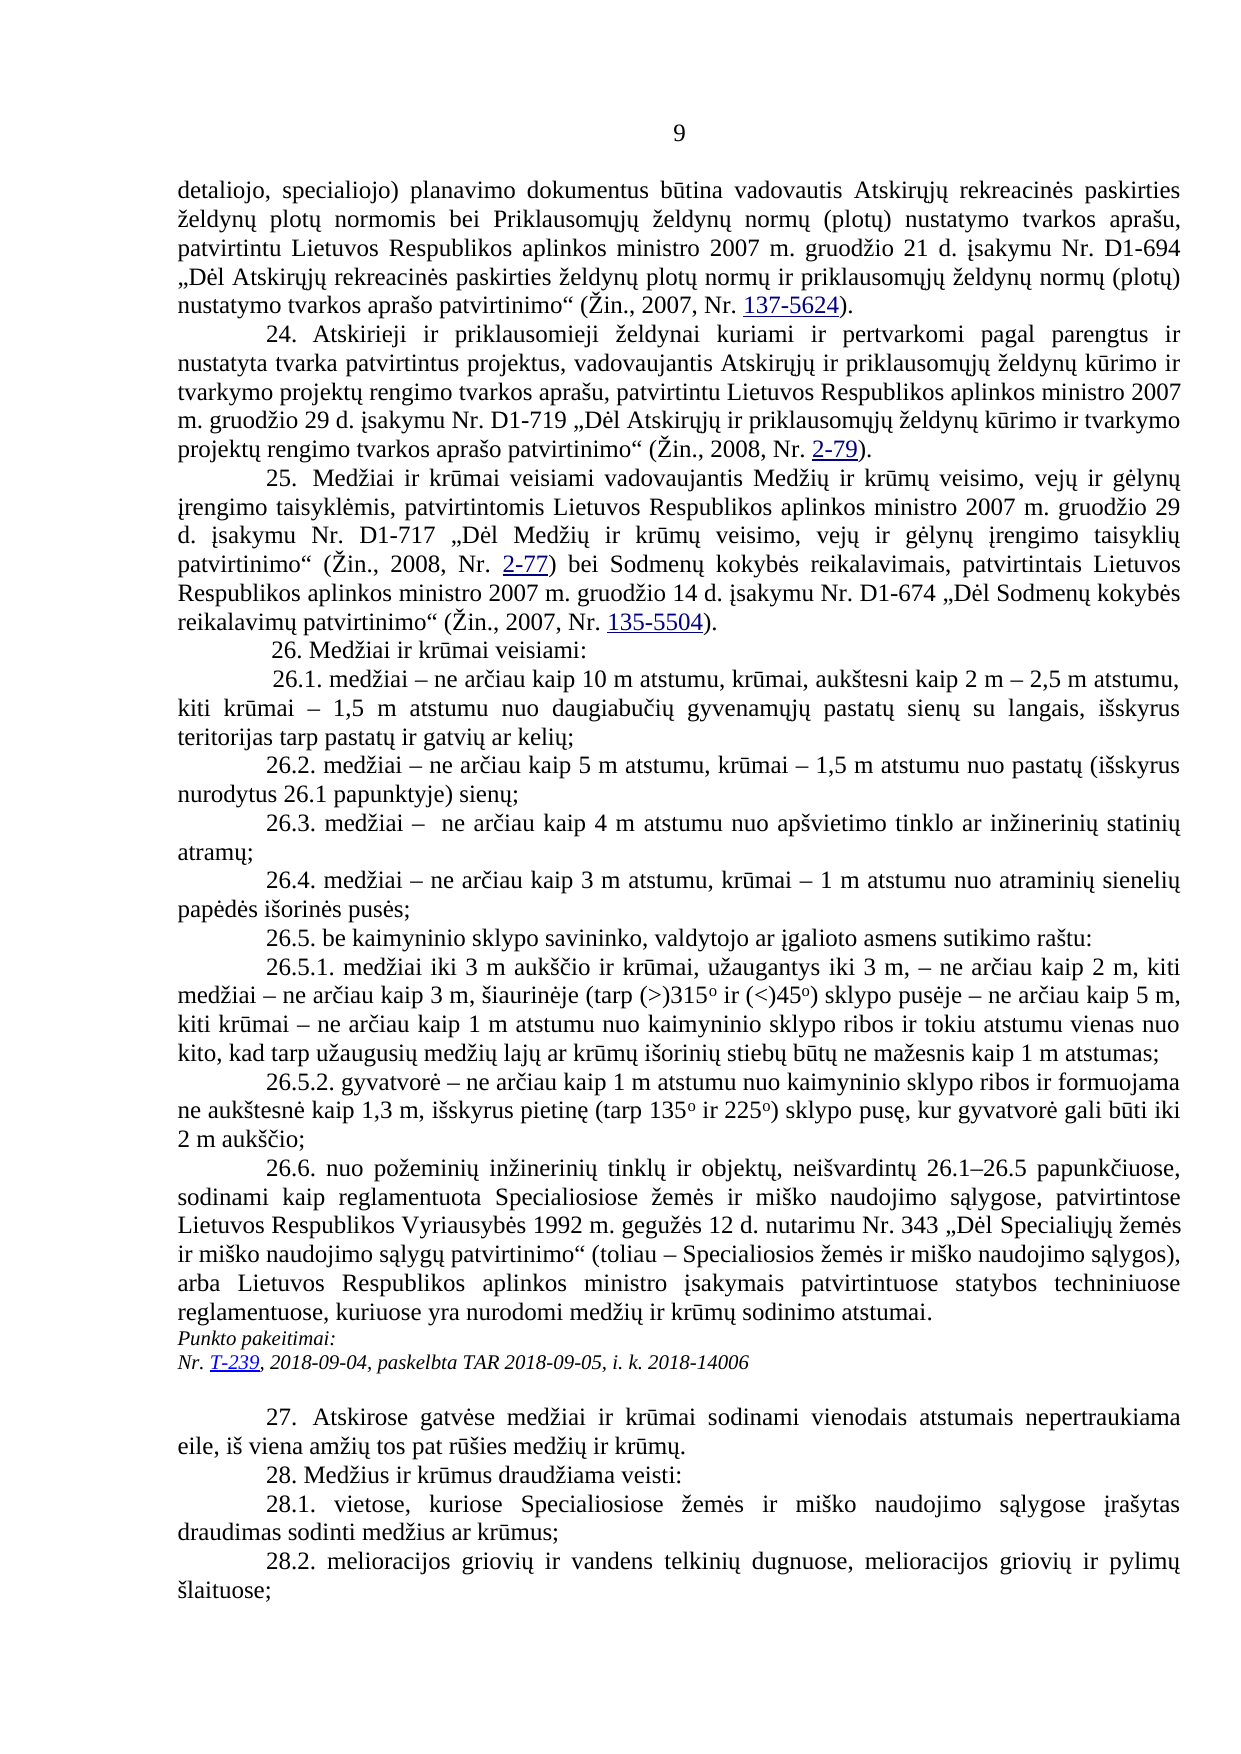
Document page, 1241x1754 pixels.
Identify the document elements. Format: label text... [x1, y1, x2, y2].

text 25. Medžiai ir krūmai veisiami vadovaujantis Medžių ir krūmų veisimo, vejų ir gėlynų įrengimo taisyklėmis, patvirtintomis Lietuvos Respublikos aplinkos ministro 2007 m. gruodžio 29 d. įsakymu Nr. D1-717 „Dėl Medžių ir krūmų veisimo, vejų ir gėlynų įrengimo taisyklių patvirtinimo“ (Žin., 2008, Nr. 2-77) bei Sodmenų kokybės reikalavimais, patvirtintais Lietuvos Respublikos aplinkos ministro 2007 m. gruodžio 14 d. įsakymu Nr. D1-674 „Dėl Sodmenų kokybės reikalavimų patvirtinimo“ (Žin., 2007, Nr. 135-5504). [177, 463, 1181, 636]
text 28.1. vietose, kuriose Specialiosiose žemės ir miško naudojimo sąlygose įrašytas draudimas sodinti medžius ar krūmus; [177, 1489, 1181, 1546]
text 26.1. medžiai – ne arčiau kaip 10 m atstumu, krūmai, aukštesni kaip 2 m – 2,5 m atstumu, kiti krūmai – 1,5 m atstumu nuo daugiabučių gyvenamųjų pastatų sienų su langais, išskyrus teritorijas tarp pastatų ir gatvių ar kelių; [177, 664, 1181, 751]
text 26.5.2. gyvatvorė – ne arčiau kaip 1 m atstumu nuo kaimyninio sklypo ribos ir formuojama ne aukštesnė kaip 1,3 m, išskyrus pietinę (tarp 135o ir 225o) sklypo pusę, kur gyvatvorė gali būti iki 2 m aukščio; [177, 1067, 1181, 1153]
text 26.6. nuo požeminių inžinerinių tinklų ir objektų, neišvardintų 26.1–26.5 papunkčiuose, sodinami kaip reglamentuota Specialiosiose žemės ir miško naudojimo sąlygose, patvirtintose Lietuvos Respublikos Vyriausybės 1992 m. gegužės 12 d. nutarimu Nr. 343 „Dėl Specialiųjų žemės ir miško naudojimo sąlygų patvirtinimo“ (toliau – Specialiosios žemės ir miško naudojimo sąlygos), arba Lietuvos Respublikos aplinkos ministro įsakymais patvirtintuose statybos techniniuose reglamentuose, kuriuose yra nurodomi medžių ir krūmų sodinimo atstumai. [177, 1153, 1181, 1326]
text 28. Medžius ir krūmus draudžiama veisti: [177, 1460, 1181, 1489]
text 27. Atskirose gatvėse medžiai ir krūmai sodinami vienodais atstumais nepertraukiama eile, iš viena amžių tos pat rūšies medžių ir krūmų. [177, 1402, 1181, 1460]
text Nr. T-239, 2018-09-04, paskelbta TAR 2018-09-05, i. k. 2018-14006 [177, 1350, 1181, 1374]
text Punkto pakeitimai: [177, 1326, 1181, 1350]
text 26.3. medžiai – ne arčiau kaip 4 m atstumu nuo apšvietimo tinklo ar inžinerinių statinių atramų; [177, 808, 1181, 866]
text 26. Medžiai ir krūmai veisiami: [177, 636, 1181, 664]
text 24. Atskirieji ir priklausomieji želdynai kuriami ir pertvarkomi pagal parengtus ir nustatyta tvarka patvirtintus projektus, vadovaujantis Atskirųjų ir priklausomųjų želdynų kūrimo ir tvarkymo projektų rengimo tvarkos aprašu, patvirtintu Lietuvos Respublikos aplinkos ministro 2007 m. gruodžio 29 d. įsakymu Nr. D1-719 „Dėl Atskirųjų ir priklausomųjų želdynų kūrimo ir tvarkymo projektų rengimo tvarkos aprašo patvirtinimo“ (Žin., 2008, Nr. 2-79). [177, 319, 1181, 463]
text 26.4. medžiai – ne arčiau kaip 3 m atstumu, krūmai – 1 m atstumu nuo atraminių sienelių papėdės išorinės pusės; [177, 866, 1181, 923]
text 26.5. be kaimyninio sklypo savininko, valdytojo ar įgalioto asmens sutikimo raštu: [177, 923, 1181, 952]
text 26.2. medžiai – ne arčiau kaip 5 m atstumu, krūmai – 1,5 m atstumu nuo pastatų (išskyrus nurodytus 26.1 papunktyje) sienų; [177, 751, 1181, 808]
text 28.2. melioracijos griovių ir vandens telkinių dugnuose, melioracijos griovių ir pylimų šlaituose; [177, 1546, 1181, 1604]
text detaliojo, specialiojo) planavimo dokumentus būtina vadovautis Atskirųjų rekreacinės paskirties želdynų plotų normomis bei Priklausomųjų želdynų normų (plotų) nustatymo tvarkos aprašu, patvirtintu Lietuvos Respublikos aplinkos ministro 2007 m. gruodžio 21 d. įsakymu Nr. D1-694 „Dėl Atskirųjų rekreacinės paskirties želdynų plotų normų ir priklausomųjų želdynų normų (plotų) nustatymo tvarkos aprašo patvirtinimo“ (Žin., 2007, Nr. 137-5624). [177, 176, 1181, 319]
text 26.5.1. medžiai iki 3 m aukščio ir krūmai, užaugantys iki 3 m, – ne arčiau kaip 2 m, kiti medžiai – ne arčiau kaip 3 m, šiaurinėje (tarp (>)315o ir (<)45o) sklypo pusėje – ne arčiau kaip 5 m, kiti krūmai – ne arčiau kaip 1 m atstumu nuo kaimyninio sklypo ribos ir tokiu atstumu vienas nuo kito, kad tarp užaugusių medžių lajų ar krūmų išorinių stiebų būtų ne mažesnis kaip 1 m atstumas; [177, 952, 1181, 1067]
